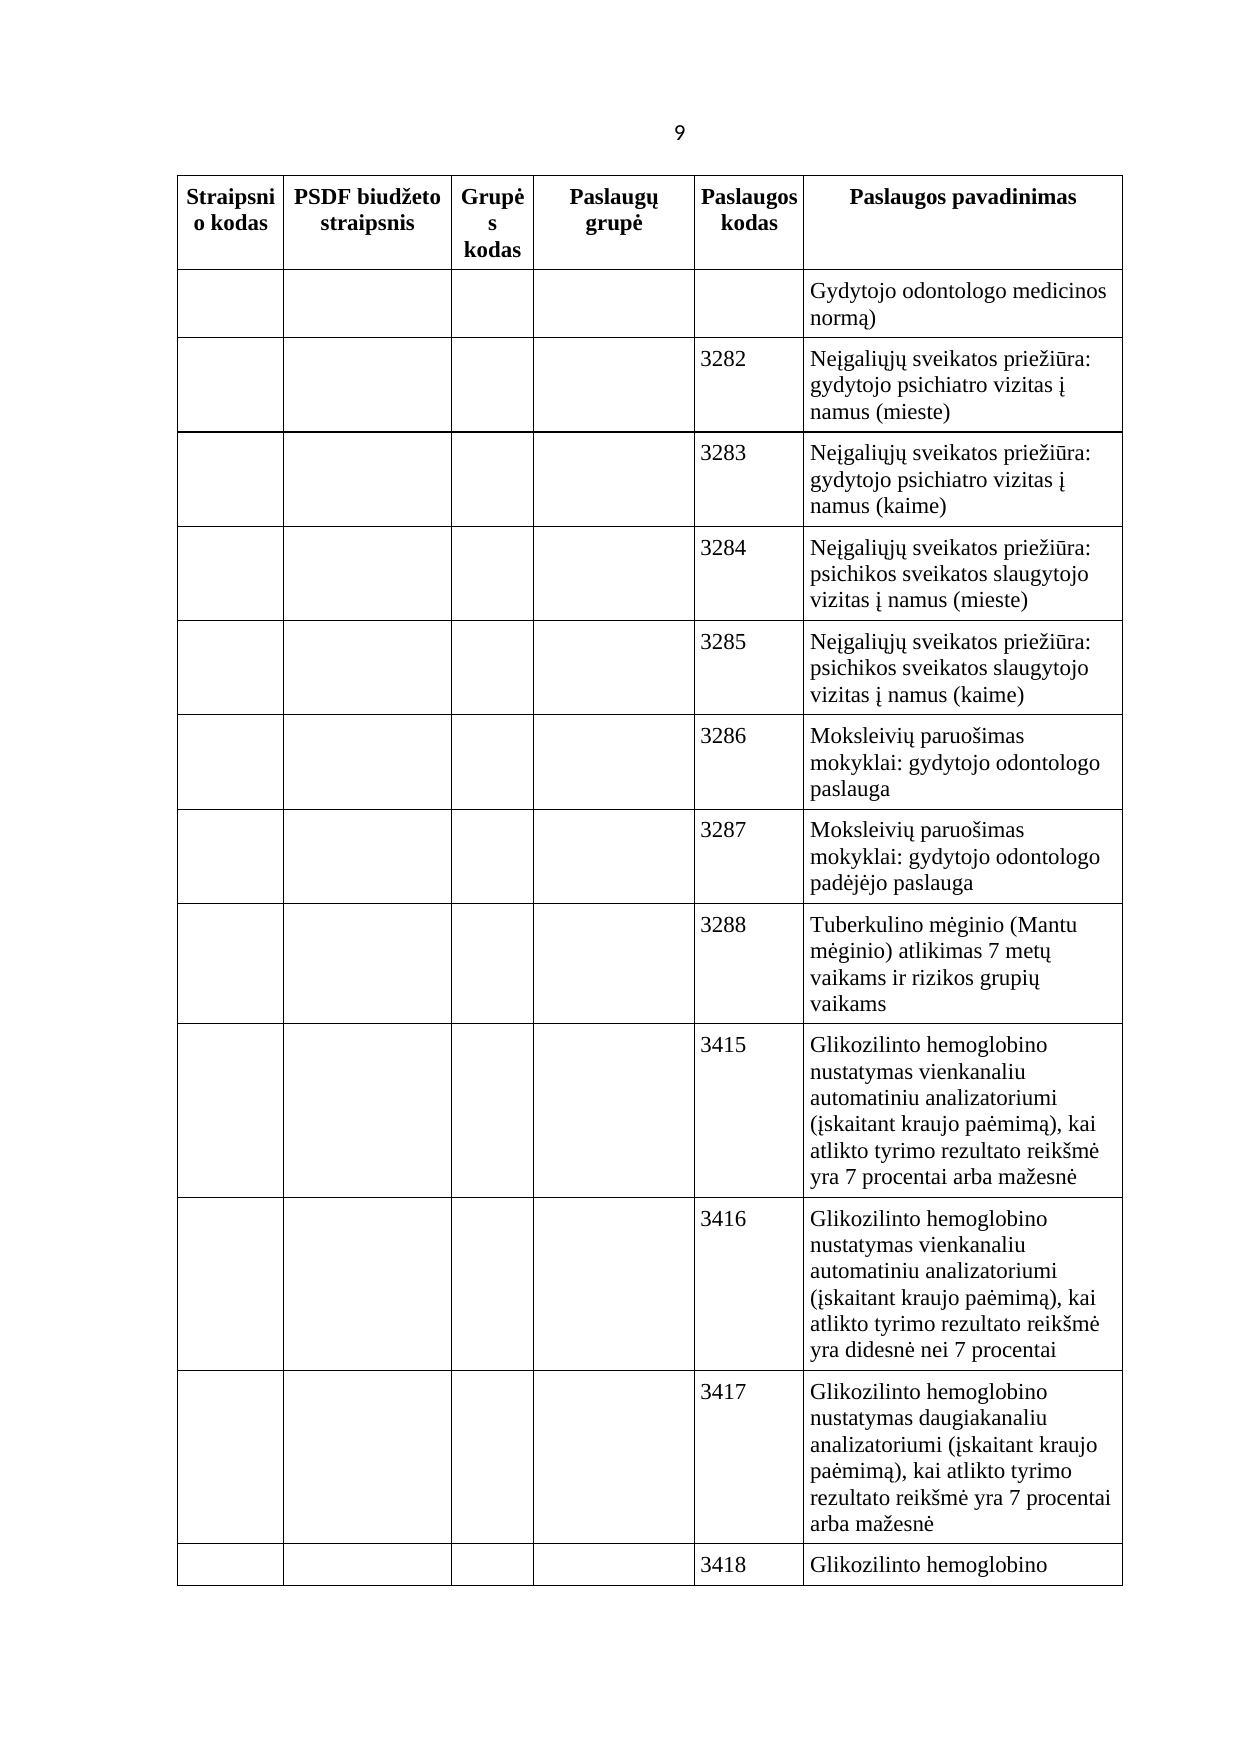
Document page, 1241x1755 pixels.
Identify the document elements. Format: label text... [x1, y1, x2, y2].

table_cell Glikozilinto hemoglobino nustatymas daugiakanaliu analizatoriumi (įskaitant kraujo paėmimą), kai atlikto tyrimo rezultato reikšmė yra 7 procentai arba mažesnė [804, 1371, 1122, 1543]
table_cell [534, 270, 694, 337]
table_cell [452, 715, 533, 808]
table_cell [178, 1198, 283, 1370]
table_cell 3416 [695, 1198, 803, 1370]
table_cell [534, 621, 694, 714]
table_cell [178, 1544, 283, 1585]
table_cell [534, 1024, 694, 1197]
table_cell Glikozilinto hemoglobino nustatymas vienkanaliu automatiniu analizatoriumi (įskaitant kraujo paėmimą), kai atlikto tyrimo rezultato reikšmė yra didesnė nei 7 procentai [804, 1198, 1122, 1370]
table_cell [284, 1198, 451, 1370]
table_cell [452, 338, 533, 431]
table_cell [534, 904, 694, 1023]
table_cell [284, 621, 451, 714]
table_cell [534, 715, 694, 808]
table_cell [178, 715, 283, 808]
table_cell [695, 270, 803, 337]
table_cell [534, 1198, 694, 1370]
table_cell [178, 810, 283, 903]
table_cell [284, 904, 451, 1023]
table_cell [178, 1024, 283, 1197]
table_cell [534, 338, 694, 431]
table_cell 3282 [695, 338, 803, 431]
table_cell 3285 [695, 621, 803, 714]
table_cell Neįgaliųjų sveikatos priežiūra: psichikos sveikatos slaugytojo vizitas į namus (kaime) [804, 621, 1122, 714]
table_header Straipsnio kodas [178, 176, 283, 269]
table_cell 3286 [695, 715, 803, 808]
table_cell [284, 527, 451, 620]
table_cell [452, 1544, 533, 1585]
table_cell Gydytojo odontologo medicinos normą) [804, 270, 1122, 337]
table_cell [284, 1371, 451, 1543]
table_cell [534, 433, 694, 526]
table_cell [178, 338, 283, 431]
table_cell Glikozilinto hemoglobino nustatymas vienkanaliu automatiniu analizatoriumi (įskaitant kraujo paėmimą), kai atlikto tyrimo rezultato reikšmė yra 7 procentai arba mažesnė [804, 1024, 1122, 1197]
table_cell [534, 1544, 694, 1585]
table_cell [284, 715, 451, 808]
table_cell Moksleivių paruošimas mokyklai: gydytojo odontologo paslauga [804, 715, 1122, 808]
table_cell Moksleivių paruošimas mokyklai: gydytojo odontologo padėjėjo paslauga [804, 810, 1122, 903]
table_cell [534, 1371, 694, 1543]
table_cell [178, 1371, 283, 1543]
table_cell [452, 433, 533, 526]
table_header Grupės kodas [452, 176, 533, 269]
table_header Paslaugos pavadinimas [804, 176, 1122, 269]
table_cell Tuberkulino mėginio (Mantu mėginio) atlikimas 7 metų vaikams ir rizikos grupių vaikams [804, 904, 1122, 1023]
table_cell [284, 1024, 451, 1197]
table_cell 3418 [695, 1544, 803, 1585]
table_cell [284, 338, 451, 431]
table_cell [178, 527, 283, 620]
table_cell [452, 810, 533, 903]
table_cell [284, 433, 451, 526]
table_cell Neįgaliųjų sveikatos priežiūra: gydytojo psichiatro vizitas į namus (mieste) [804, 338, 1122, 431]
table_cell 3417 [695, 1371, 803, 1543]
table_header Paslaugos kodas [695, 176, 803, 269]
table_cell 3287 [695, 810, 803, 903]
table_cell [452, 270, 533, 337]
table_cell 3415 [695, 1024, 803, 1197]
table_cell 3288 [695, 904, 803, 1023]
table_cell [178, 433, 283, 526]
table_cell [284, 270, 451, 337]
table_header Paslaugų grupė [534, 176, 694, 269]
table_cell Neįgaliųjų sveikatos priežiūra: gydytojo psichiatro vizitas į namus (kaime) [804, 433, 1122, 526]
table_cell [284, 810, 451, 903]
table_cell [452, 904, 533, 1023]
table_cell [452, 527, 533, 620]
table_cell [178, 904, 283, 1023]
table_cell [452, 621, 533, 714]
table_cell [284, 1544, 451, 1585]
table_cell [534, 810, 694, 903]
table_cell [452, 1198, 533, 1370]
table_cell Neįgaliųjų sveikatos priežiūra: psichikos sveikatos slaugytojo vizitas į namus (mieste) [804, 527, 1122, 620]
table_cell [178, 621, 283, 714]
table_cell [452, 1024, 533, 1197]
table_header PSDF biudžeto straipsnis [284, 176, 451, 269]
table_cell 3283 [695, 433, 803, 526]
table_cell 3284 [695, 527, 803, 620]
table_cell [178, 270, 283, 337]
table_cell [534, 527, 694, 620]
table_cell [452, 1371, 533, 1543]
table_cell Glikozilinto hemoglobino [804, 1544, 1122, 1585]
